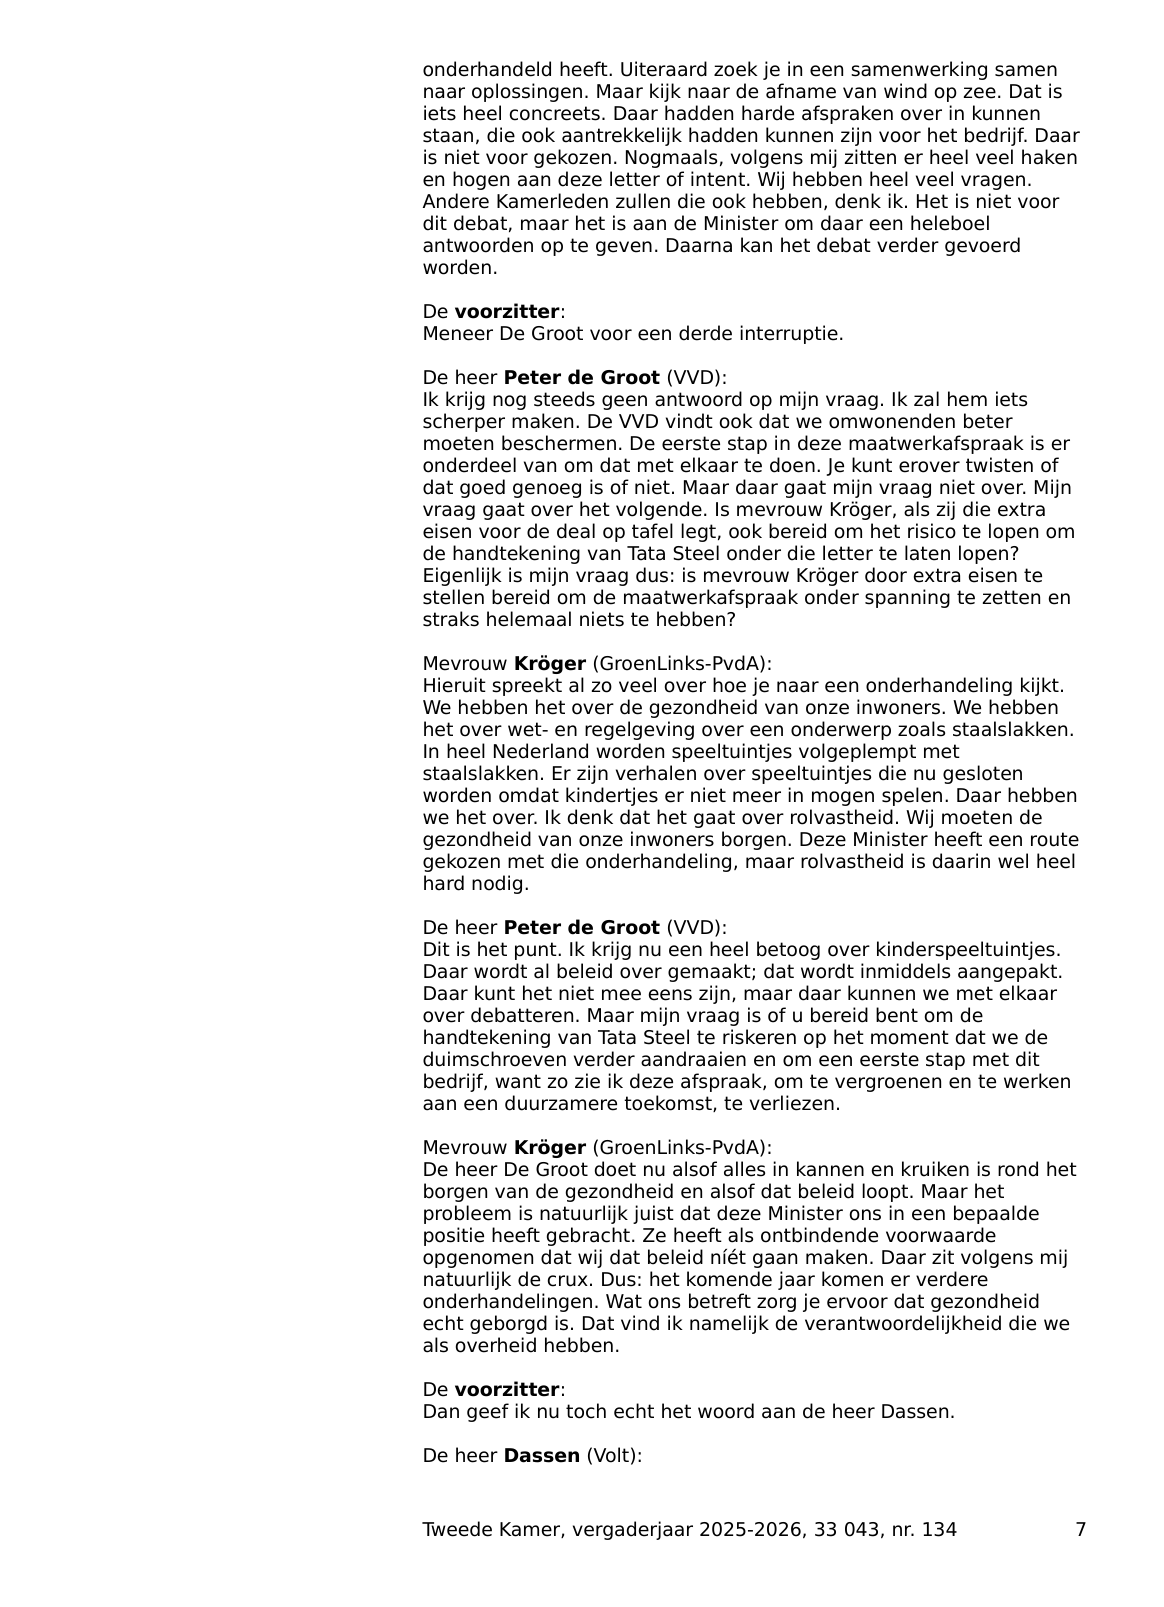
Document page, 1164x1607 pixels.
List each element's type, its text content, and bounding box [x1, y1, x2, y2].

text Mevrouw Kröger (GroenLinks-PvdA): [422, 1137, 1087, 1159]
text Meneer De Groot voor een derde interruptie. [422, 323, 1087, 345]
text Dan geef ik nu toch echt het woord aan de heer Dassen. [422, 1401, 1087, 1423]
text De voorzitter: [422, 1379, 1087, 1401]
text De heer Peter de Groot (VVD): [422, 917, 1087, 939]
text Ik krijg nog steeds geen antwoord op mijn vraag. Ik zal hem iets scherper maken. De VVD vindt ook dat we omwonenden beter moeten beschermen. De eerste stap in deze maatwerkafspraak is er onderdeel van om dat met elkaar te doen. Je kunt erover twisten of dat goed genoeg is of niet. Maar daar gaat mijn vraag niet over. Mijn vraag gaat over het volgende. Is mevrouw Kröger, als zij die extra eisen voor de deal op tafel legt, ook bereid om het risico te lopen om de handtekening van Tata Steel onder die letter te laten lopen? Eigenlijk is mijn vraag dus: is mevrouw Kröger door extra eisen te stellen bereid om de maatwerkafspraak onder spanning te zetten en straks helemaal niets te hebben? [422, 389, 1087, 631]
text Dit is het punt. Ik krijg nu een heel betoog over kinderspeeltuintjes. Daar wordt al beleid over gemaakt; dat wordt inmiddels aangepakt. Daar kunt het niet mee eens zijn, maar daar kunnen we met elkaar over debatteren. Maar mijn vraag is of u bereid bent om de handtekening van Tata Steel te riskeren op het moment dat we de duimschroeven verder aandraaien en om een eerste stap met dit bedrijf, want zo zie ik deze afspraak, om te vergroenen en te werken aan een duurzamere toekomst, te verliezen. [422, 939, 1087, 1115]
text Mevrouw Kröger (GroenLinks-PvdA): [422, 653, 1087, 675]
text De heer Dassen (Volt): [422, 1445, 1087, 1467]
text Hieruit spreekt al zo veel over hoe je naar een onderhandeling kijkt. We hebben het over de gezondheid van onze inwoners. We hebben het over wet- en regelgeving over een onderwerp zoals staalslakken. In heel Nederland worden speeltuintjes volgeplempt met staalslakken. Er zijn verhalen over speeltuintjes die nu gesloten worden omdat kindertjes er niet meer in mogen spelen. Daar hebben we het over. Ik denk dat het gaat over rolvastheid. Wij moeten de gezondheid van onze inwoners borgen. Deze Minister heeft een route gekozen met die onderhandeling, maar rolvastheid is daarin wel heel hard nodig. [422, 675, 1087, 895]
text De heer De Groot doet nu alsof alles in kannen en kruiken is rond het borgen van de gezondheid en alsof dat beleid loopt. Maar het probleem is natuurlijk juist dat deze Minister ons in een bepaalde positie heeft gebracht. Ze heeft als ontbindende voorwaarde opgenomen dat wij dat beleid níét gaan maken. Daar zit volgens mij natuurlijk de crux. Dus: het komende jaar komen er verdere onderhandelingen. Wat ons betreft zorg je ervoor dat gezondheid echt geborgd is. Dat vind ik namelijk de verantwoordelijkheid die we als overheid hebben. [422, 1159, 1087, 1357]
text onderhandeld heeft. Uiteraard zoek je in een samenwerking samen naar oplossingen. Maar kijk naar de afname van wind op zee. Dat is iets heel concreets. Daar hadden harde afspraken over in kunnen staan, die ook aantrekkelijk hadden kunnen zijn voor het bedrijf. Daar is niet voor gekozen. Nogmaals, volgens mij zitten er heel veel haken en hogen aan deze letter of intent. Wij hebben heel veel vragen. Andere Kamerleden zullen die ook hebben, denk ik. Het is niet voor dit debat, maar het is aan de Minister om daar een heleboel antwoorden op te geven. Daarna kan het debat verder gevoerd worden. [422, 59, 1087, 279]
text De heer Peter de Groot (VVD): [422, 367, 1087, 389]
text De voorzitter: [422, 301, 1087, 323]
